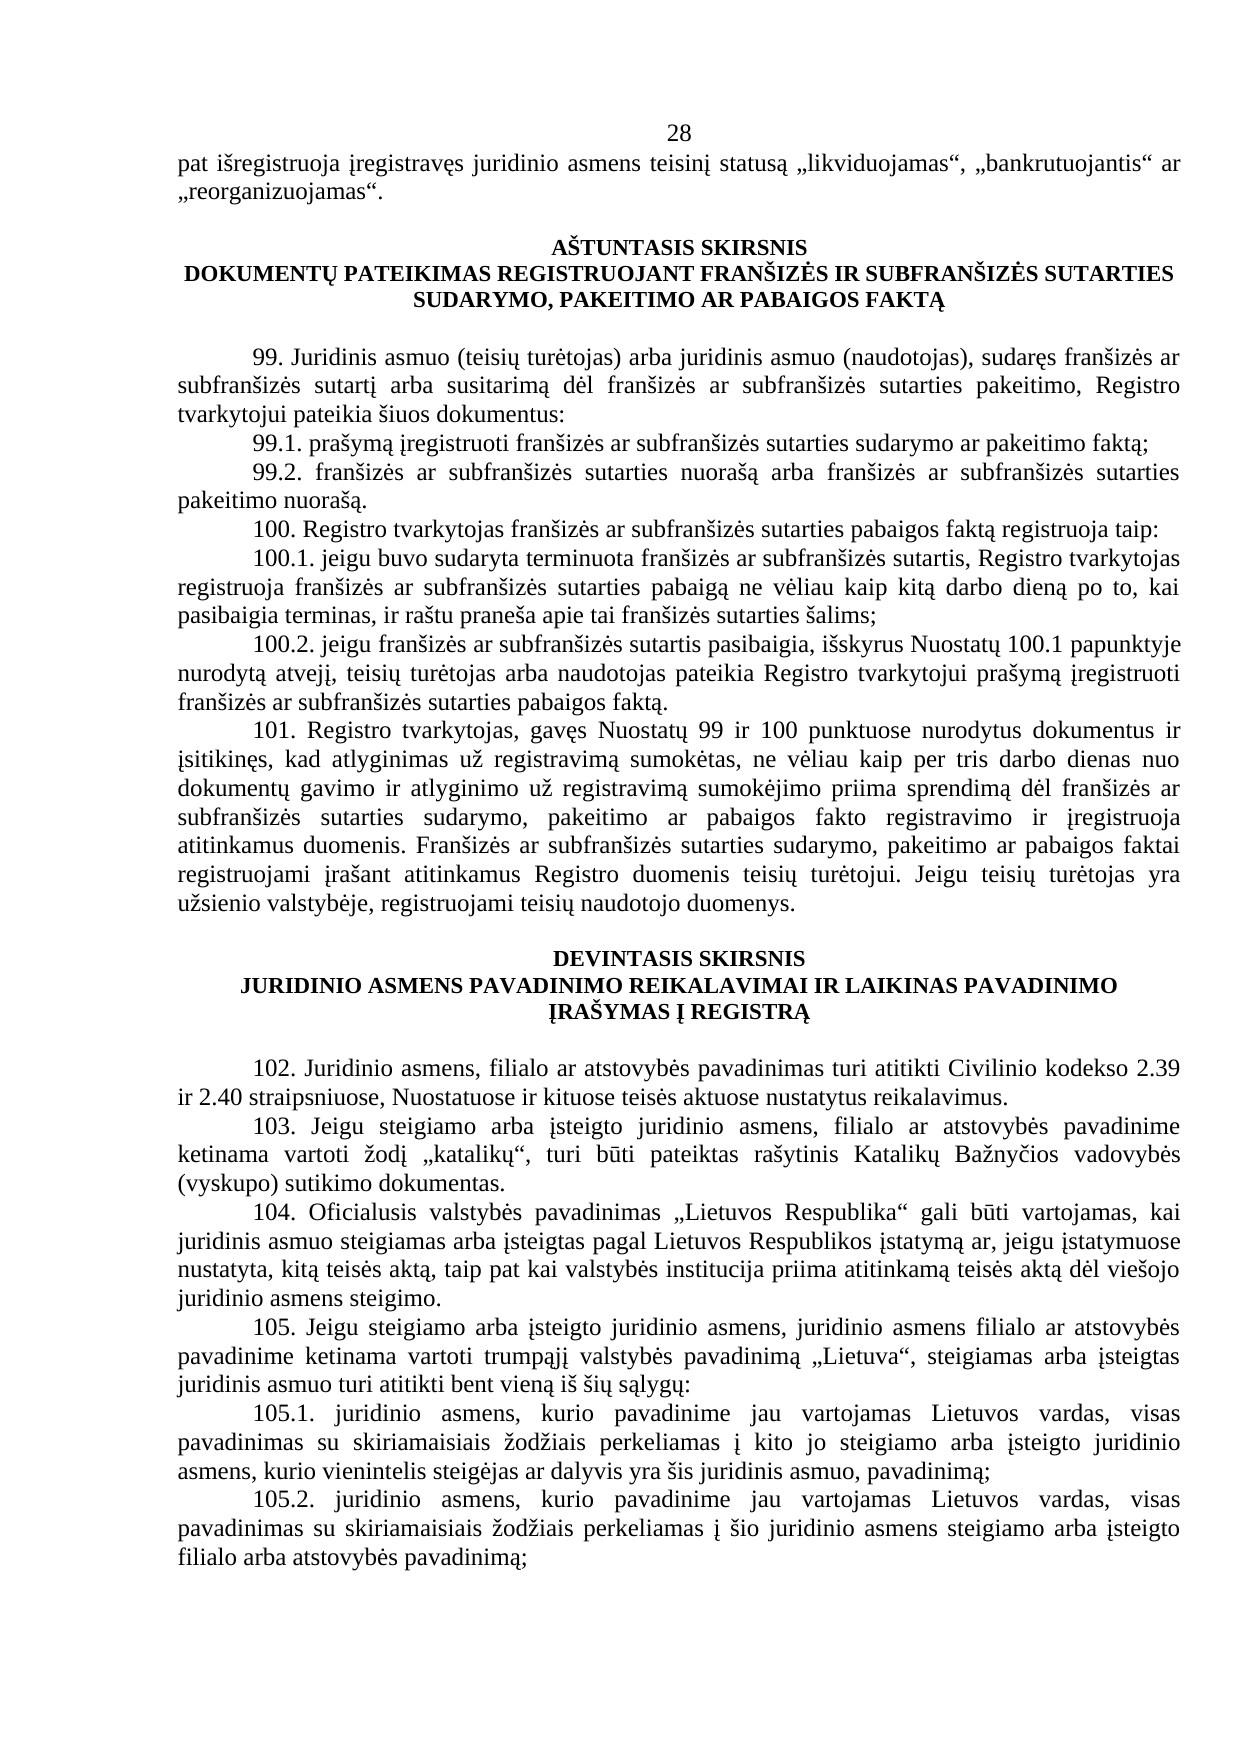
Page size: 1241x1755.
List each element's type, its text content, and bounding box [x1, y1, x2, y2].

text 99.1. prašymą įregistruoti franšizės ar subfranšizės sutarties sudarymo ar pakeitimo faktą; [177, 428, 1181, 457]
text 104. Oficialusis valstybės pavadinimas „Lietuvos Respublika“ gali būti vartojamas, kai juridinis asmuo steigiamas arba įsteigtas pagal Lietuvos Respublikos įstatymą ar, jeigu įstatymuose nustatyta, kitą teisės aktą, taip pat kai valstybės institucija priima atitinkamą teisės aktą dėl viešojo juridinio asmens steigimo. [177, 1197, 1181, 1312]
text 100.2. jeigu franšizės ar subfranšizės sutartis pasibaigia, išskyrus Nuostatų 100.1 papunktyje nurodytą atvejį, teisių turėtojas arba naudotojas pateikia Registro tvarkytojui prašymą įregistruoti franšizės ar subfranšizės sutarties pabaigos faktą. [177, 629, 1181, 715]
text DEVINTASIS SKIRSNIS [177, 945, 1181, 972]
text 102. Juridinio asmens, filialo ar atstovybės pavadinimas turi atitikti Civilinio kodekso 2.39 ir 2.40 straipsniuose, Nuostatuose ir kituose teisės aktuose nustatytus reikalavimus. [177, 1053, 1181, 1111]
text 100. Registro tvarkytojas franšizės ar subfranšizės sutarties pabaigos faktą registruoja taip: [177, 514, 1181, 543]
text 99.2. franšizės ar subfranšizės sutarties nuorašą arba franšizės ar subfranšizės sutarties pakeitimo nuorašą. [177, 457, 1181, 514]
text DOKUMENTŲ PATEIKIMAS REGISTRUOJANT FRANŠIZĖS IR SUBFRANŠIZĖS SUTARTIES SUDARYMO, PAKEITIMO AR PABAIGOS FAKTĄ [177, 260, 1181, 313]
text 105.2. juridinio asmens, kurio pavadinime jau vartojamas Lietuvos vardas, visas pavadinimas su skiriamaisiais žodžiais perkeliamas į šio juridinio asmens steigiamo arba įsteigto filialo arba atstovybės pavadinimą; [177, 1484, 1181, 1571]
text 101. Registro tvarkytojas, gavęs Nuostatų 99 ir 100 punktuose nurodytus dokumentus ir įsitikinęs, kad atlyginimas už registravimą sumokėtas, ne vėliau kaip per tris darbo dienas nuo dokumentų gavimo ir atlyginimo už registravimą sumokėjimo priima sprendimą dėl franšizės ar subfranšizės sutarties sudarymo, pakeitimo ar pabaigos fakto registravimo ir įregistruoja atitinkamus duomenis. Franšizės ar subfranšizės sutarties sudarymo, pakeitimo ar pabaigos faktai registruojami įrašant atitinkamus Registro duomenis teisių turėtojui. Jeigu teisių turėtojas yra užsienio valstybėje, registruojami teisių naudotojo duomenys. [177, 715, 1181, 917]
text 103. Jeigu steigiamo arba įsteigto juridinio asmens, filialo ar atstovybės pavadinime ketinama vartoti žodį „katalikų“, turi būti pateiktas rašytinis Katalikų Bažnyčios vadovybės (vyskupo) sutikimo dokumentas. [177, 1111, 1181, 1197]
text pat išregistruoja įregistravęs juridinio asmens teisinį statusą „likviduojamas“, „bankrutuojantis“ ar „reorganizuojamas“. [177, 148, 1181, 205]
text 99. Juridinis asmuo (teisių turėtojas) arba juridinis asmuo (naudotojas), sudaręs franšizės ar subfranšizės sutartį arba susitarimą dėl franšizės ar subfranšizės sutarties pakeitimo, Registro tvarkytojui pateikia šiuos dokumentus: [177, 342, 1181, 428]
text 105. Jeigu steigiamo arba įsteigto juridinio asmens, juridinio asmens filialo ar atstovybės pavadinime ketinama vartoti trumpąjį valstybės pavadinimą „Lietuva“, steigiamas arba įsteigtas juridinis asmuo turi atitikti bent vieną iš šių sąlygų: [177, 1312, 1181, 1398]
text 105.1. juridinio asmens, kurio pavadinime jau vartojamas Lietuvos vardas, visas pavadinimas su skiriamaisiais žodžiais perkeliamas į kito jo steigiamo arba įsteigto juridinio asmens, kurio vienintelis steigėjas ar dalyvis yra šis juridinis asmuo, pavadinimą; [177, 1398, 1181, 1484]
text JURIDINIO ASMENS PAVADINIMO REIKALAVIMAI IR LAIKINAS PAVADINIMO ĮRAŠYMAS Į REGISTRĄ [177, 972, 1181, 1024]
text AŠTUNTASIS SKIRSNIS [177, 234, 1181, 260]
text 100.1. jeigu buvo sudaryta terminuota franšizės ar subfranšizės sutartis, Registro tvarkytojas registruoja franšizės ar subfranšizės sutarties pabaigą ne vėliau kaip kitą darbo dieną po to, kai pasibaigia terminas, ir raštu praneša apie tai franšizės sutarties šalims; [177, 543, 1181, 629]
